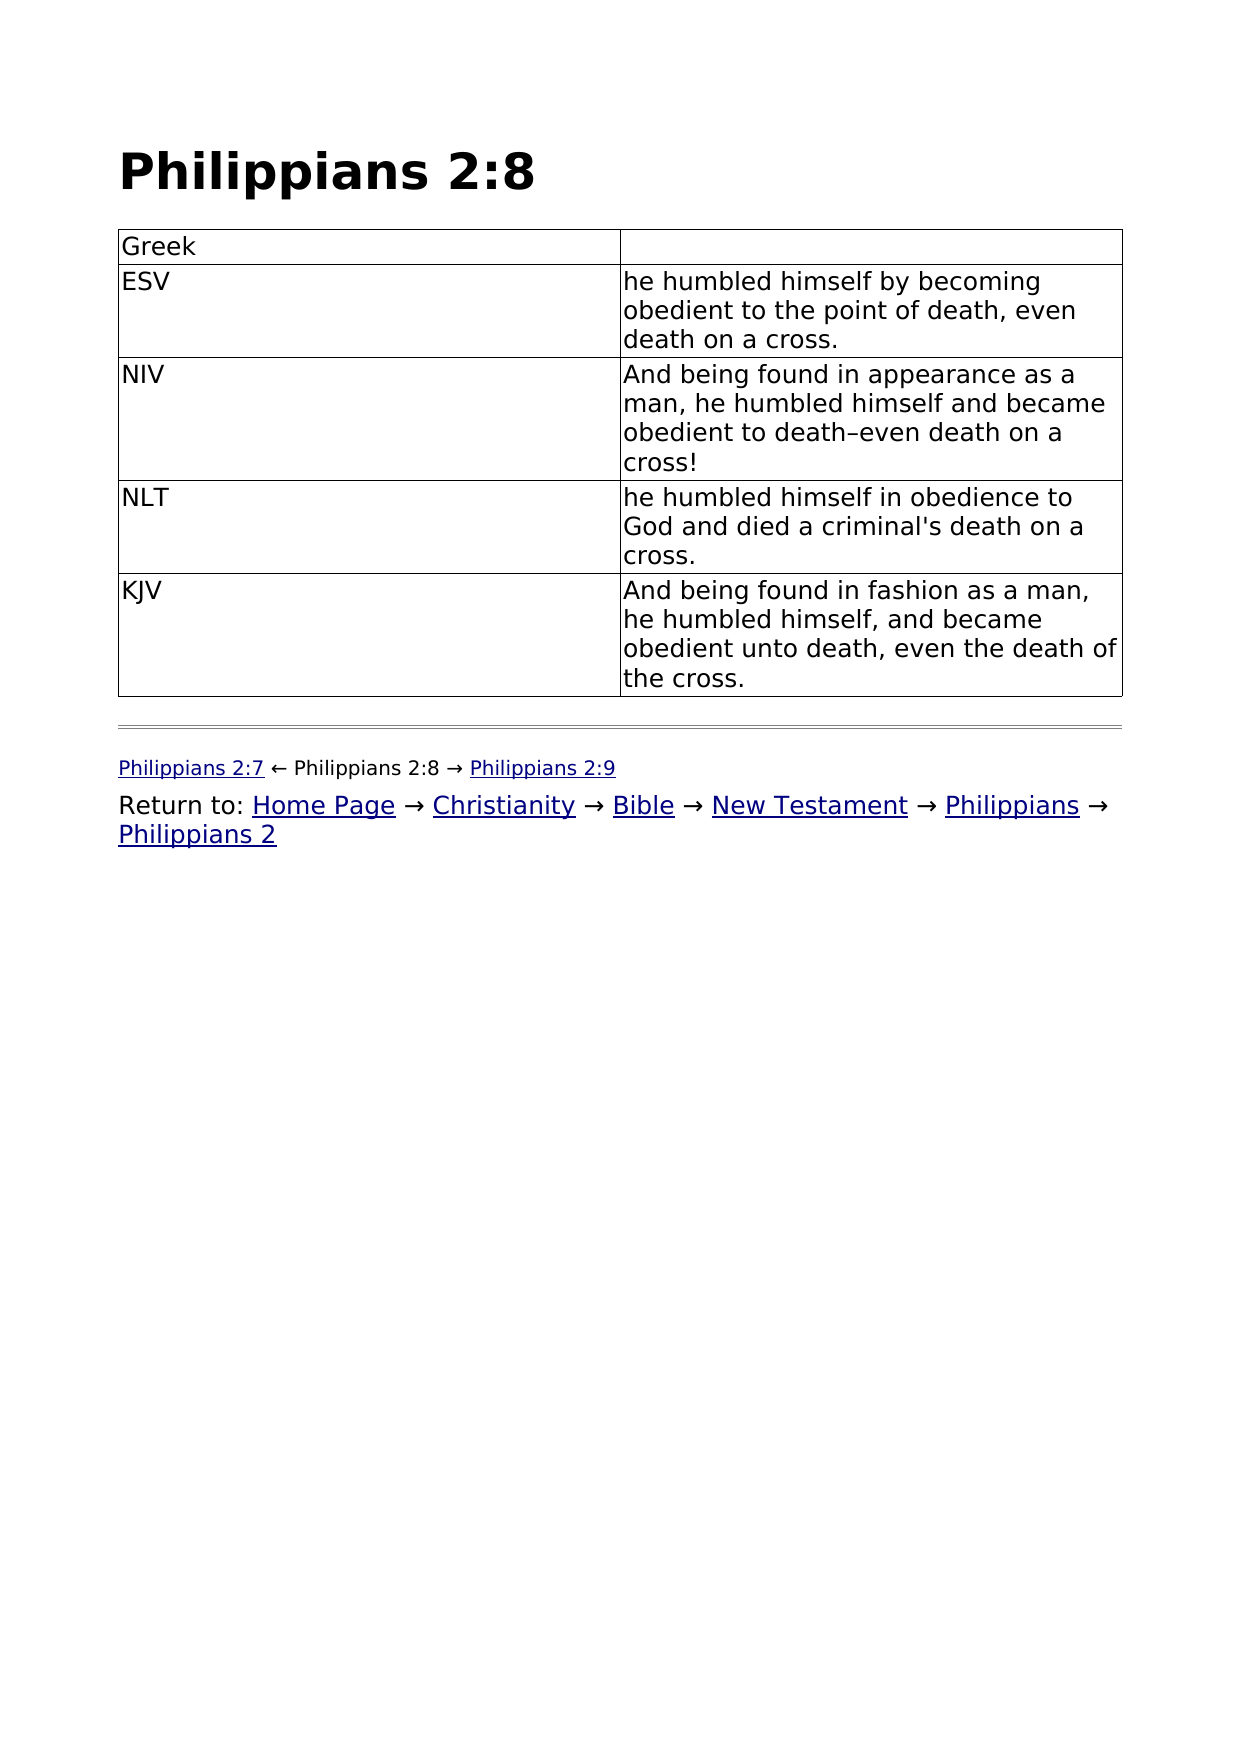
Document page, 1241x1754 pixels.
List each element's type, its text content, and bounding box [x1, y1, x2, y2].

text Return to: Home Page → Christianity → Bible → New Testament → Philippians → Philippians 2 [118, 791, 1122, 849]
table_cell NIV [119, 358, 620, 480]
table_header Greek [119, 230, 620, 264]
subtitle Philippians 2:8 [118, 143, 1122, 201]
table_cell ESV [119, 265, 620, 357]
table_cell NLT [119, 481, 620, 573]
table_cell And being found in fashion as a man, he humbled himself, and became obedient unto death, even the death of the cross. [621, 574, 1122, 696]
table_cell he humbled himself in obedience to God and died a criminal's death on a cross. [621, 481, 1122, 573]
table_cell KJV [119, 574, 620, 696]
text Philippians 2:7 ← Philippians 2:8 → Philippians 2:9 [118, 757, 1122, 791]
table_cell And being found in appearance as a man, he humbled himself and became obedient to death–even death on a cross! [621, 358, 1122, 480]
table_cell he humbled himself by becoming obedient to the point of death, even death on a cross. [621, 265, 1122, 357]
table_header [621, 230, 1122, 264]
